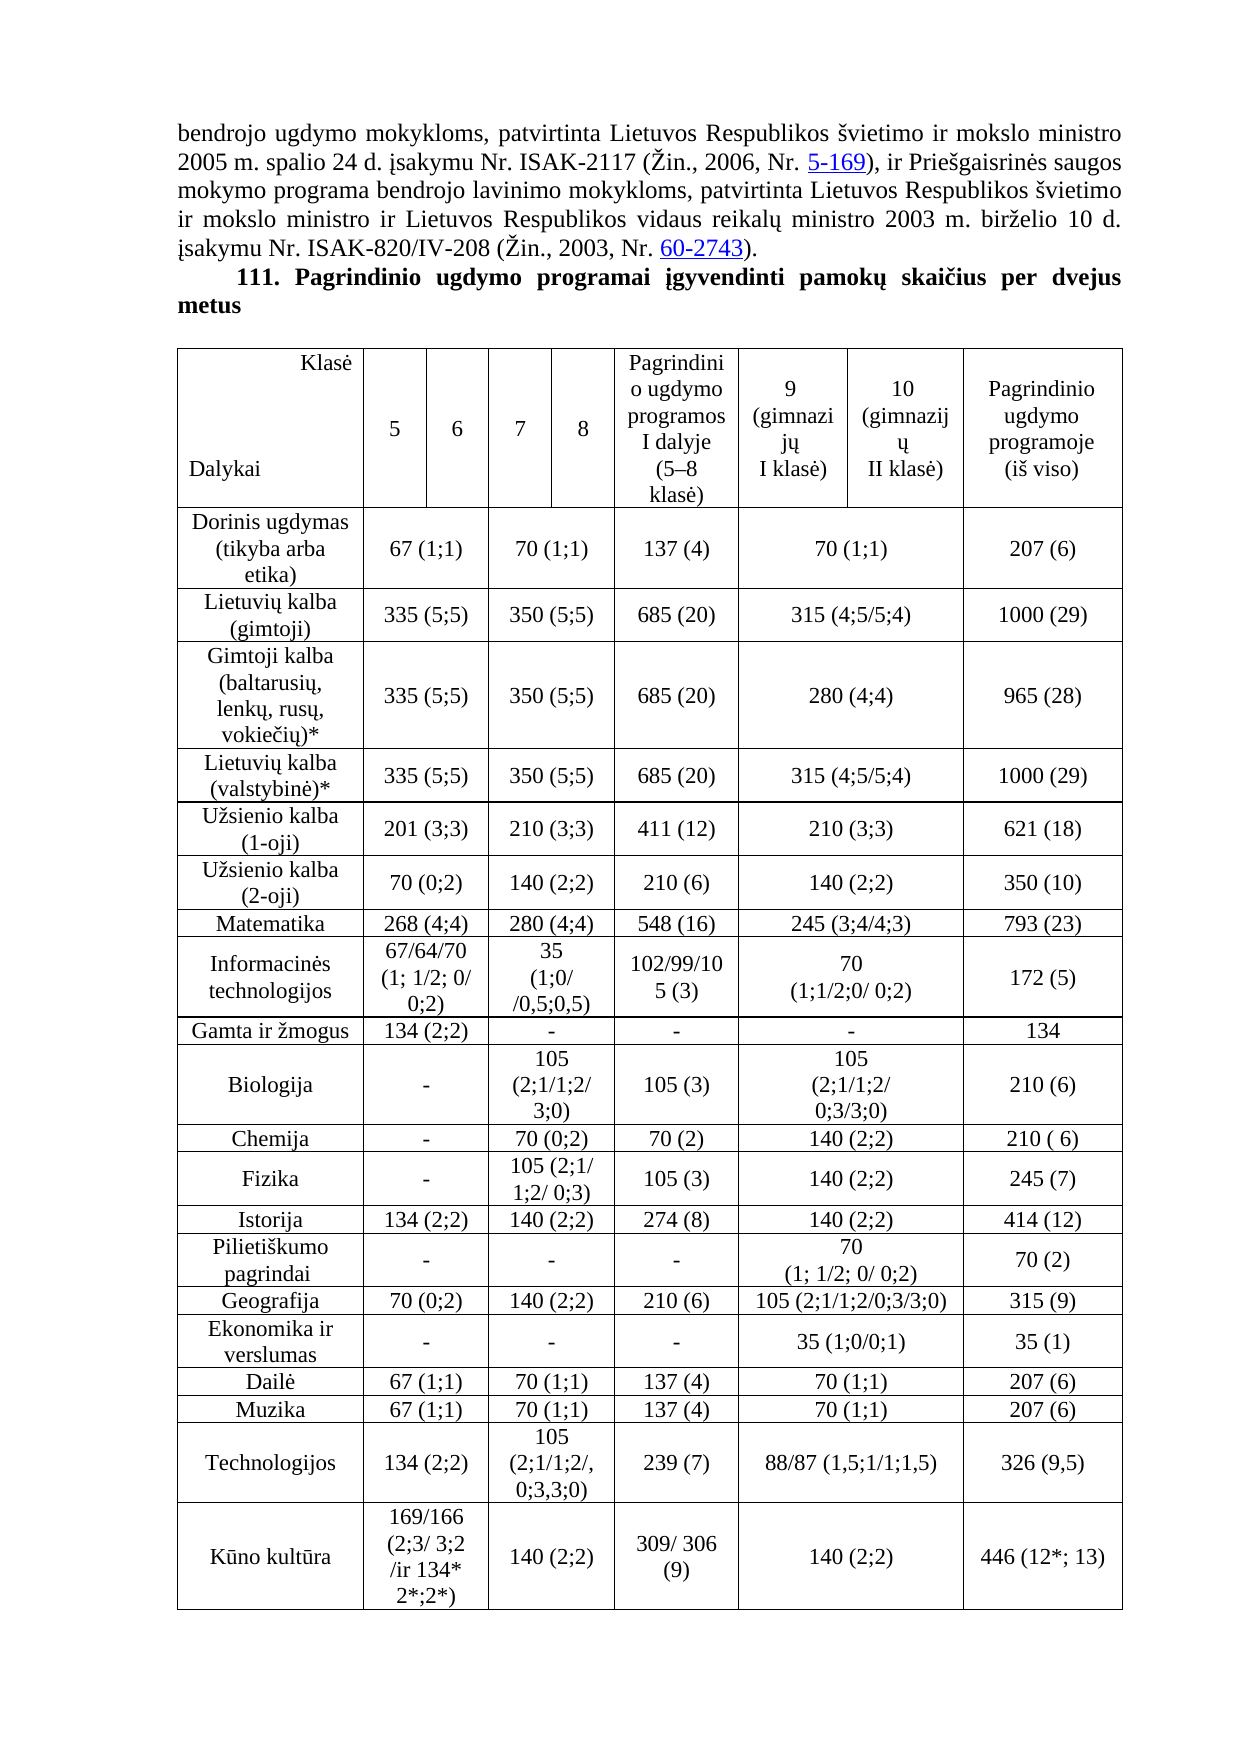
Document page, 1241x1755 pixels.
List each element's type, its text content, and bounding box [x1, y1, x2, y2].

table_cell 1000 (29) [964, 589, 1122, 641]
table_cell 70 (1;1/2;0/ 0;2) [739, 937, 963, 1016]
table_cell 140 (2;2) [739, 1206, 963, 1232]
table_cell 70 (0;2) [364, 856, 488, 909]
table_cell 70 (0;2) [489, 1125, 614, 1151]
table_cell 134 (2;2) [364, 1423, 488, 1502]
table_header Klasė Dalykai [178, 349, 363, 507]
table_cell 35 (1;0/0;1) [739, 1315, 963, 1367]
table_cell 105 (2;1/ 1;2/ 0;3) [489, 1152, 614, 1205]
table_cell 67 (1;1) [364, 508, 488, 587]
table_cell 207 (6) [964, 1396, 1122, 1422]
table_cell 1000 (29) [964, 749, 1122, 801]
table_cell 335 (5;5) [364, 749, 488, 801]
table_cell 70 (1;1) [739, 1368, 963, 1395]
table_cell 140 (2;2) [489, 1287, 614, 1313]
table_cell 315 (4;5/5;4) [739, 749, 963, 801]
table_cell 548 (16) [615, 910, 738, 936]
table_header 8 [552, 349, 614, 507]
table_cell Pilietiškumo pagrindai [178, 1234, 363, 1286]
table_cell 140 (2;2) [489, 1503, 614, 1609]
table_cell 134 [964, 1018, 1122, 1044]
table_cell 210 (6) [964, 1045, 1122, 1124]
table_cell 140 (2;2) [739, 1152, 963, 1205]
table_header 9 (gimnazijų I klasė) [739, 349, 847, 507]
table_cell - [489, 1018, 614, 1044]
table_header Pagrindinio ugdymo programos I dalyje (5–8 klasė) [615, 349, 738, 507]
table_cell 210 (6) [615, 856, 738, 909]
table_cell 201 (3;3) [364, 803, 488, 855]
table_cell - [364, 1315, 488, 1367]
table_cell - [364, 1125, 488, 1151]
table_cell Fizika [178, 1152, 363, 1205]
table_cell Dorinis ugdymas (tikyba arba etika) [178, 508, 363, 587]
table_cell 105 (3) [615, 1152, 738, 1205]
table_cell 105 (2;1/1;2/, 0;3,3;0) [489, 1423, 614, 1502]
table_cell 35 (1;0/ /0,5;0,5) [489, 937, 614, 1016]
table_cell 67/64/70 (1; 1/2; 0/ 0;2) [364, 937, 488, 1016]
table_cell 137 (4) [615, 508, 738, 587]
table_cell 239 (7) [615, 1423, 738, 1502]
table_cell Gimtoji kalba (baltarusių, lenkų, rusų, vokiečių)* [178, 642, 363, 748]
table_cell 210 (6) [615, 1287, 738, 1313]
table_cell 70 (1;1) [489, 1368, 614, 1395]
table_cell Technologijos [178, 1423, 363, 1502]
table_cell - [489, 1234, 614, 1286]
table_cell Muzika [178, 1396, 363, 1422]
table_cell Dailė [178, 1368, 363, 1395]
table_cell 105 (3) [615, 1045, 738, 1124]
table_cell 210 (3;3) [739, 803, 963, 855]
table_cell 67 (1;1) [364, 1396, 488, 1422]
table_cell 134 (2;2) [364, 1018, 488, 1044]
table_header 5 [364, 349, 426, 507]
table_cell - [615, 1315, 738, 1367]
table_cell 793 (23) [964, 910, 1122, 936]
table_cell 70 (1;1) [739, 1396, 963, 1422]
table_cell - [364, 1152, 488, 1205]
table_cell - [489, 1315, 614, 1367]
table_cell 134 (2;2) [364, 1206, 488, 1232]
table_cell 70 (2) [964, 1234, 1122, 1286]
table_cell 140 (2;2) [739, 856, 963, 909]
table_cell - [615, 1234, 738, 1286]
table_cell 446 (12*; 13) [964, 1503, 1122, 1609]
table_cell 137 (4) [615, 1396, 738, 1422]
table_cell 685 (20) [615, 749, 738, 801]
table_cell 70 (1;1) [489, 1396, 614, 1422]
table_cell - [739, 1018, 963, 1044]
table_cell 245 (7) [964, 1152, 1122, 1205]
table_cell 207 (6) [964, 1368, 1122, 1395]
table_cell 70 (1;1) [489, 508, 614, 587]
table_cell 335 (5;5) [364, 642, 488, 748]
text 111. Pagrindinio ugdymo programai įgyvendinti pamokų skaičius per dvejus metus [177, 262, 1122, 319]
table_cell Biologija [178, 1045, 363, 1124]
table_cell 105 (2;1/1;2/ 0;3/3;0) [739, 1045, 963, 1124]
table_cell Informacinės technologijos [178, 937, 363, 1016]
table_cell 210 (3;3) [489, 803, 614, 855]
table_cell 140 (2;2) [489, 856, 614, 909]
table_cell 350 (5;5) [489, 642, 614, 748]
table_cell 335 (5;5) [364, 589, 488, 641]
table_cell 965 (28) [964, 642, 1122, 748]
table_cell 137 (4) [615, 1368, 738, 1395]
table_cell Kūno kultūra [178, 1503, 363, 1609]
table_cell 268 (4;4) [364, 910, 488, 936]
table_cell Ekonomika ir verslumas [178, 1315, 363, 1367]
table_cell Matematika [178, 910, 363, 936]
table_cell 140 (2;2) [489, 1206, 614, 1232]
table_header 6 [427, 349, 488, 507]
text bendrojo ugdymo mokykloms, patvirtinta Lietuvos Respublikos švietimo ir mokslo ministro 2005 m. spalio 24 d. įsakymu Nr. ISAK-2117 (Žin., 2006, Nr. 5-169), ir Priešgaisrinės saugos mokymo programa bendrojo lavinimo mokykloms, patvirtinta Lietuvos Respublikos švietimo ir mokslo ministro ir Lietuvos Respublikos vidaus reikalų ministro 2003 m. birželio 10 d. įsakymu Nr. ISAK-820/IV-208 (Žin., 2003, Nr. 60-2743). [177, 118, 1122, 262]
table_cell Gamta ir žmogus [178, 1018, 363, 1044]
table_cell 70 (0;2) [364, 1287, 488, 1313]
table_cell 70 (2) [615, 1125, 738, 1151]
table_cell 280 (4;4) [739, 642, 963, 748]
table_cell - [364, 1045, 488, 1124]
table_cell Užsienio kalba (1-oji) [178, 803, 363, 855]
table_cell 350 (5;5) [489, 589, 614, 641]
table_cell 140 (2;2) [739, 1503, 963, 1609]
table_cell 207 (6) [964, 508, 1122, 587]
table_cell Istorija [178, 1206, 363, 1232]
table_cell Užsienio kalba (2-oji) [178, 856, 363, 909]
table_cell 169/166 (2;3/ 3;2 /ir 134* 2*;2*) [364, 1503, 488, 1609]
table_cell 67 (1;1) [364, 1368, 488, 1395]
table_cell Chemija [178, 1125, 363, 1151]
table_cell Lietuvių kalba (gimtoji) [178, 589, 363, 641]
table_cell 140 (2;2) [739, 1125, 963, 1151]
table_cell 172 (5) [964, 937, 1122, 1016]
table_cell 88/87 (1,5;1/1;1,5) [739, 1423, 963, 1502]
table_cell 105 (2;1/1;2/ 3;0) [489, 1045, 614, 1124]
table_cell 35 (1) [964, 1315, 1122, 1367]
table_header 10 (gimnazijų II klasė) [848, 349, 963, 507]
table_cell 105 (2;1/1;2/0;3/3;0) [739, 1287, 963, 1313]
table_cell 685 (20) [615, 642, 738, 748]
table_cell 411 (12) [615, 803, 738, 855]
table_cell 70 (1; 1/2; 0/ 0;2) [739, 1234, 963, 1286]
table_cell - [364, 1234, 488, 1286]
table_cell Geografija [178, 1287, 363, 1313]
table_header 7 [489, 349, 551, 507]
table_header Pagrindinio ugdymo programoje (iš viso) [964, 349, 1122, 507]
table_cell 326 (9,5) [964, 1423, 1122, 1502]
table_cell 210 ( 6) [964, 1125, 1122, 1151]
table_cell Lietuvių kalba (valstybinė)* [178, 749, 363, 801]
table_cell 309/ 306 (9) [615, 1503, 738, 1609]
table_cell 685 (20) [615, 589, 738, 641]
table_cell 245 (3;4/4;3) [739, 910, 963, 936]
table_cell 350 (10) [964, 856, 1122, 909]
table_cell 315 (4;5/5;4) [739, 589, 963, 641]
table_cell - [615, 1018, 738, 1044]
table_cell 70 (1;1) [739, 508, 963, 587]
table_cell 621 (18) [964, 803, 1122, 855]
table_cell 315 (9) [964, 1287, 1122, 1313]
table_cell 280 (4;4) [489, 910, 614, 936]
table_cell 350 (5;5) [489, 749, 614, 801]
table_cell 274 (8) [615, 1206, 738, 1232]
table_cell 102/99/105 (3) [615, 937, 738, 1016]
table_cell 414 (12) [964, 1206, 1122, 1232]
